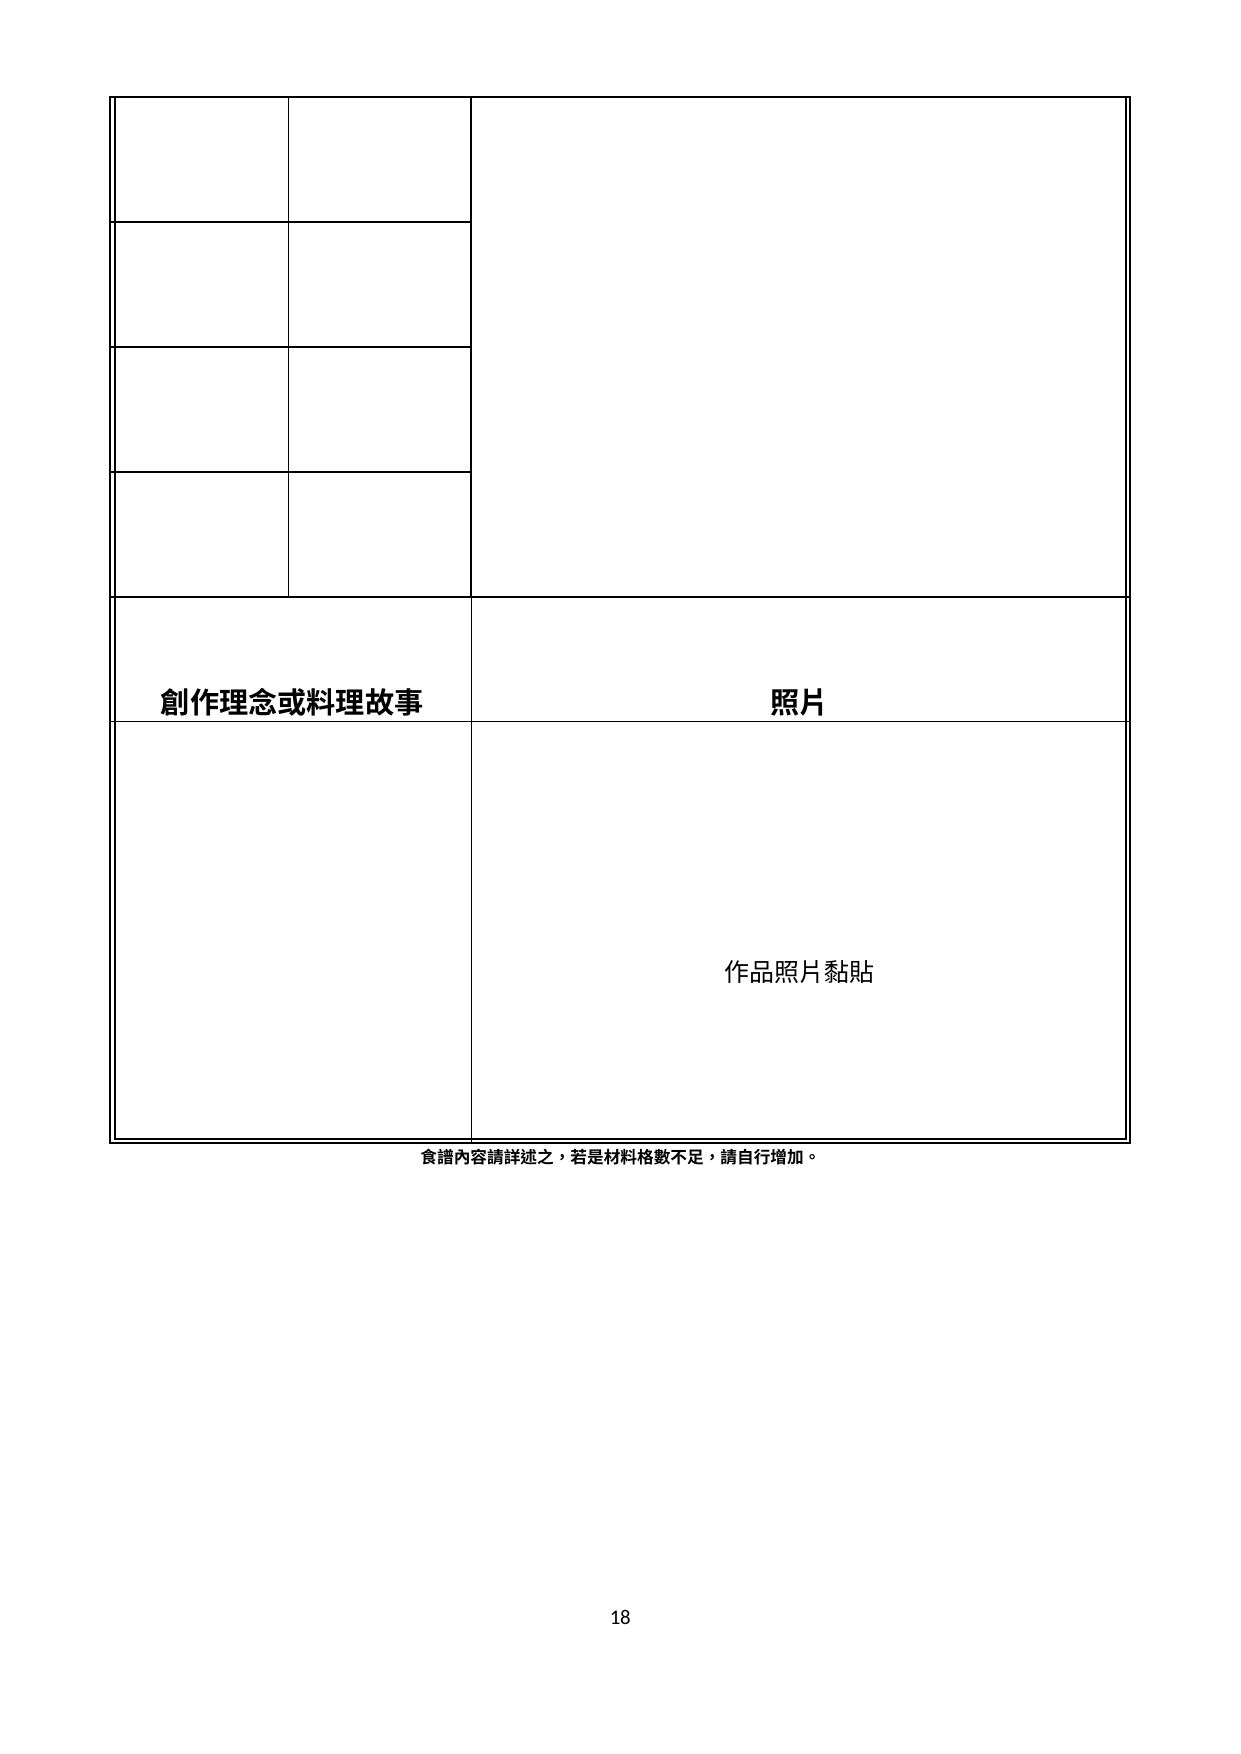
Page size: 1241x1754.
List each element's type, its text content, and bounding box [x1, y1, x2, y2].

table_cell [116, 223, 288, 346]
table_cell 照片 [472, 598, 1125, 721]
text 食譜內容請詳述之，若是材料格數不足，請自行增加。 [112, 1144, 1128, 1168]
table_cell [116, 348, 288, 471]
table_cell [289, 98, 470, 221]
table_cell [289, 473, 470, 596]
table_cell 創作理念或料理故事 [116, 598, 471, 721]
table_cell [116, 98, 288, 221]
table_cell [289, 348, 470, 471]
table_cell [472, 98, 1125, 596]
table_cell [116, 722, 471, 1137]
table_cell [116, 473, 288, 596]
table_cell 作品照片黏貼 [472, 722, 1125, 1137]
table_cell [289, 223, 470, 346]
